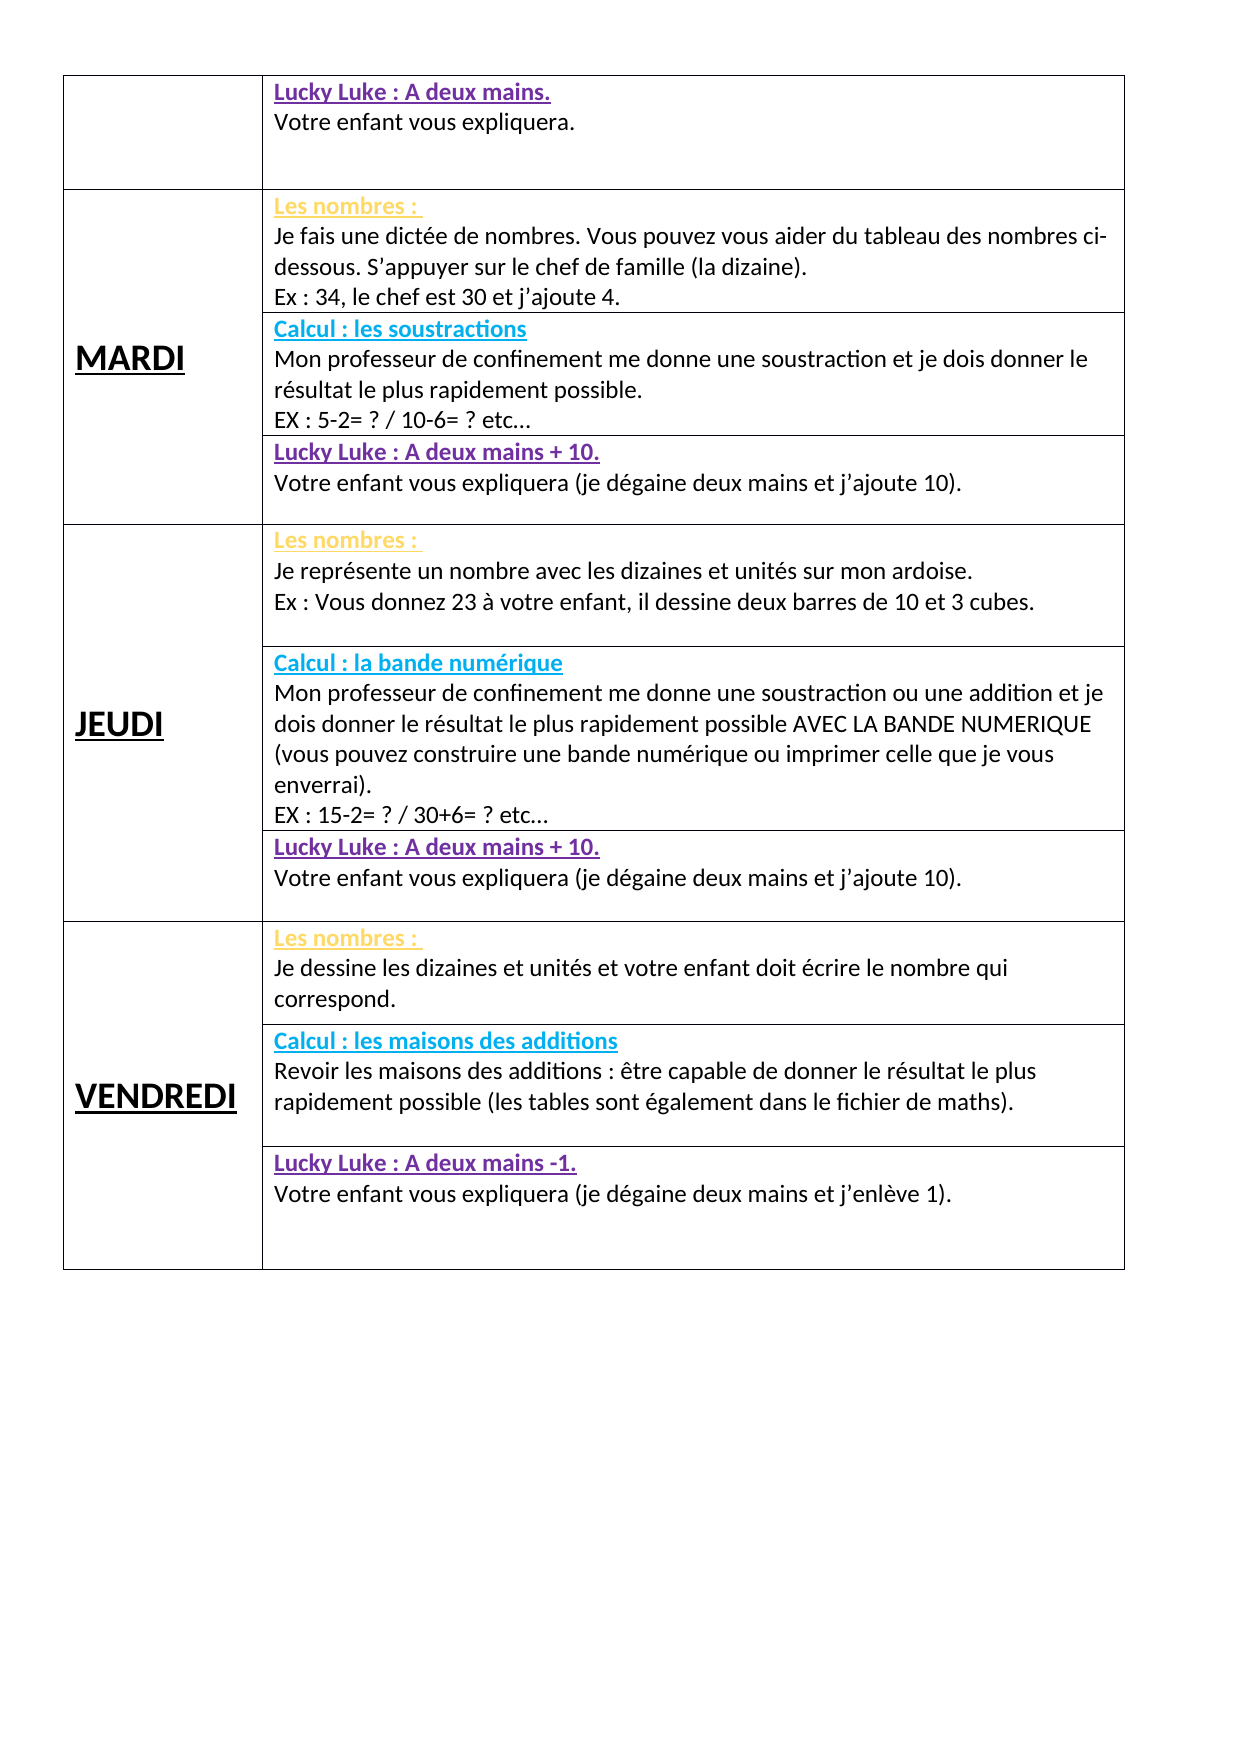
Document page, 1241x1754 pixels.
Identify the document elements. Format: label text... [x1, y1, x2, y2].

table_cell Les nombres : Je dessine les dizaines et unités et votre enfant doit écrire le nombre qui correspond. [263, 922, 1124, 1024]
table_cell Lucky Luke : A deux mains + 10. Votre enfant vous expliquera (je dégaine deux mains et j’ajoute 10). [263, 436, 1124, 523]
table_cell VENDREDI [64, 922, 262, 1269]
table_cell Lucky Luke : A deux mains. Votre enfant vous expliquera. [263, 76, 1124, 189]
table_cell Les nombres : Je fais une dictée de nombres. Vous pouvez vous aider du tableau des nombres ci-dessous. S’appuyer sur le chef de famille (la dizaine). Ex : 34, le chef est 30 et j’ajoute 4. [263, 190, 1124, 312]
table_cell Calcul : les soustractions Mon professeur de confinement me donne une soustraction et je dois donner le résultat le plus rapidement possible. EX : 5-2= ? / 10-6= ? etc… [263, 313, 1124, 435]
table_cell Lucky Luke : A deux mains + 10. Votre enfant vous expliquera (je dégaine deux mains et j’ajoute 10). [263, 831, 1124, 921]
table_cell Lucky Luke : A deux mains -1. Votre enfant vous expliquera (je dégaine deux mains et j’enlève 1). [263, 1147, 1124, 1269]
table_cell JEUDI [64, 525, 262, 921]
table_cell MARDI [64, 190, 262, 523]
table_cell Calcul : les maisons des additions Revoir les maisons des additions : être capable de donner le résultat le plus rapidement possible (les tables sont également dans le fichier de maths). [263, 1025, 1124, 1146]
table_cell Calcul : la bande numérique Mon professeur de confinement me donne une soustraction ou une addition et je dois donner le résultat le plus rapidement possible AVEC LA BANDE NUMERIQUE (vous pouvez construire une bande numérique ou imprimer celle que je vous enverrai). EX : 15-2= ? / 30+6= ? etc… [263, 647, 1124, 830]
table_header [64, 76, 262, 189]
table_cell Les nombres : Je représente un nombre avec les dizaines et unités sur mon ardoise. Ex : Vous donnez 23 à votre enfant, il dessine deux barres de 10 et 3 cubes. [263, 525, 1124, 646]
